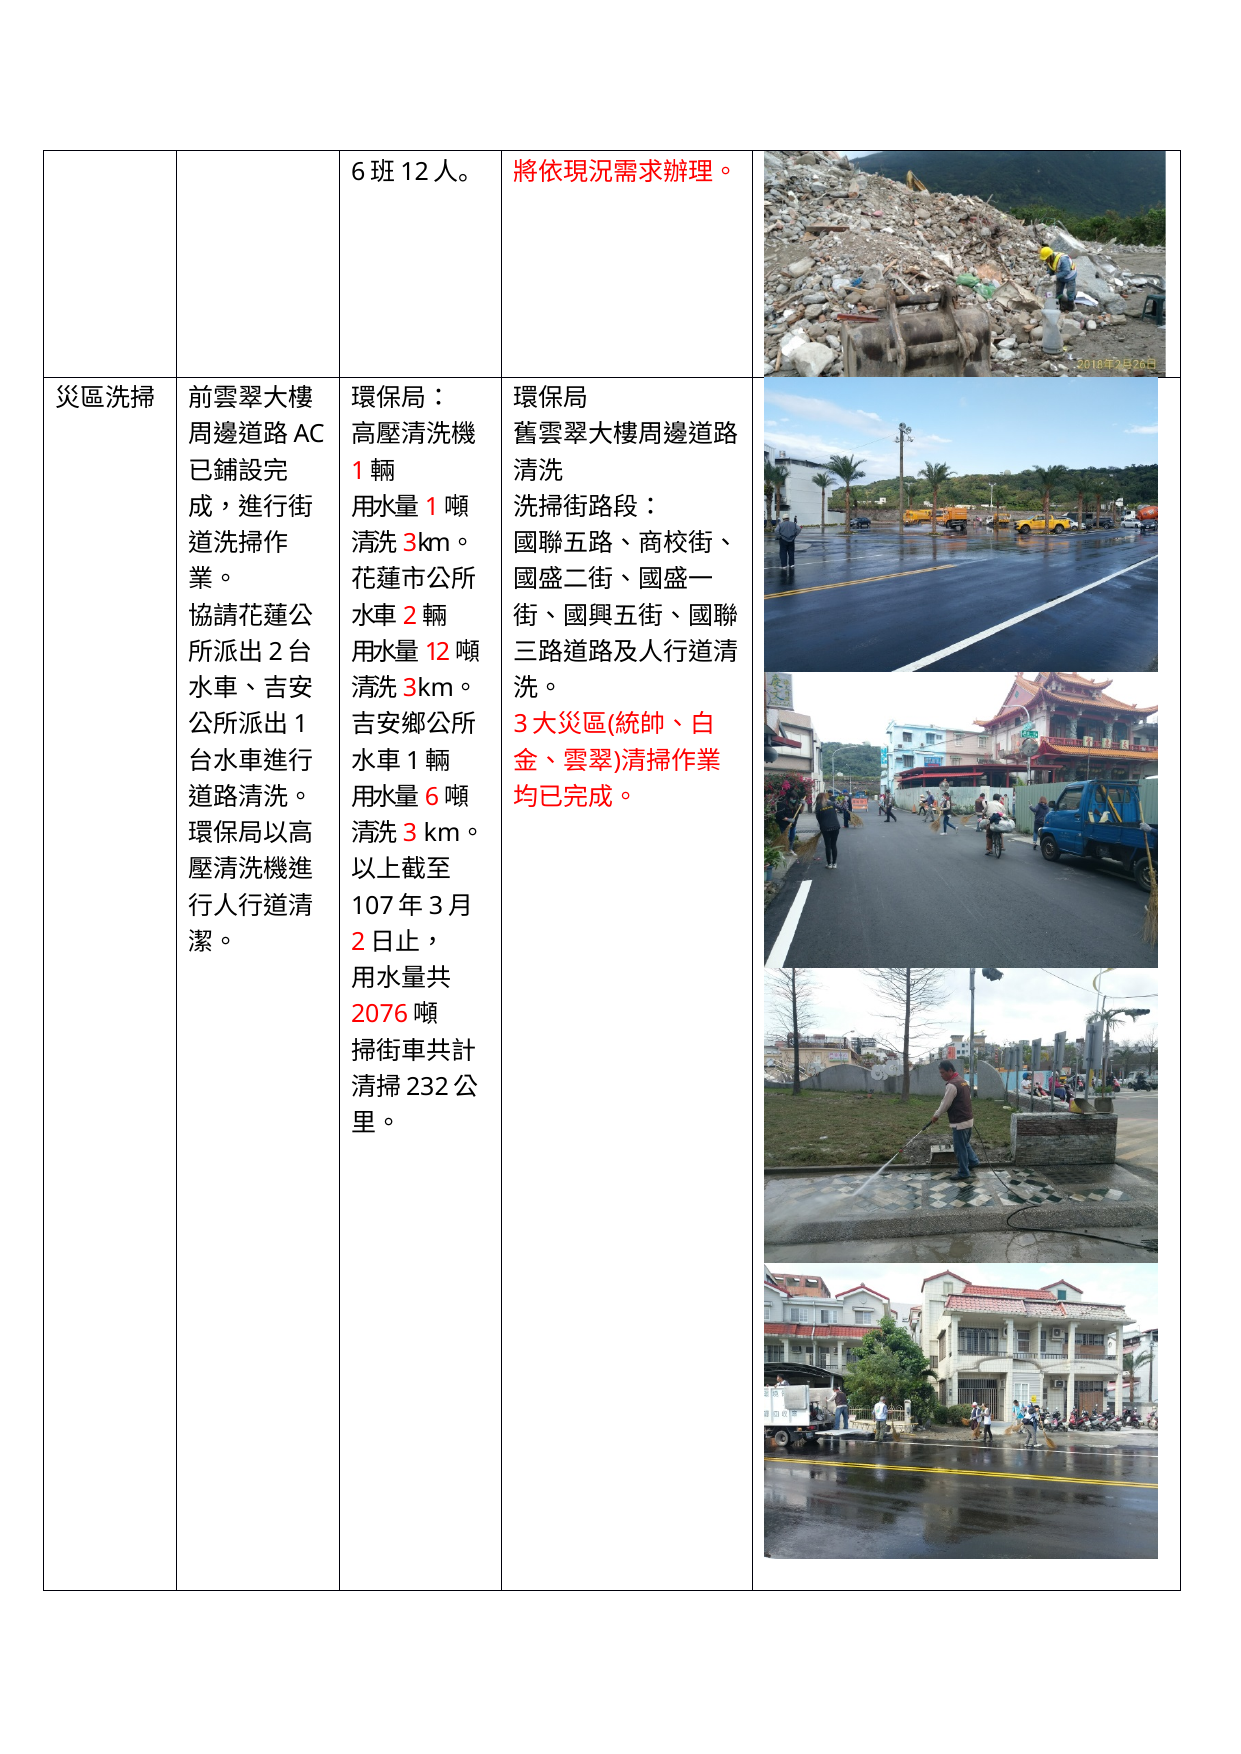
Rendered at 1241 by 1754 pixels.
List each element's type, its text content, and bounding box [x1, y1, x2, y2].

table_cell 6班12人。 [340, 151, 501, 377]
table_cell [44, 151, 176, 377]
table_cell 環保局： 高壓清洗機1輛 用水量1噸 清洗3km。 花蓮市公所 水車2輛 用水量12噸 清洗3km。 吉安鄉公所 水車1輛 用水量6噸 清洗3 km。 以上截至107年3月2日止， 用水量共2076噸 掃街車共計清掃232公里。 [340, 378, 501, 1590]
table_cell 災區洗掃 [44, 378, 176, 1590]
table_cell 環保局 舊雲翠大樓周邊道路清洗 洗掃街路段： 國聯五路、商校街、國盛二街、國盛一街、國興五街、國聯三路道路及人行道清洗。 3大災區(統帥、白金、雲翠)清掃作業均已完成。 [502, 378, 752, 1590]
table_cell [753, 378, 1180, 1590]
table_cell 將依現況需求辦理。 [502, 151, 752, 377]
table_cell [1166, 151, 1180, 377]
table_cell [177, 151, 339, 377]
picture [764, 151, 1166, 1559]
table_cell [753, 151, 764, 377]
table_cell 前雲翠大樓周邊道路AC已鋪設完成，進行街道洗掃作業。 協請花蓮公所派出2台水車、吉安公所派出1台水車進行道路清洗。 環保局以高壓清洗機進行人行道清潔。 [177, 378, 339, 1590]
